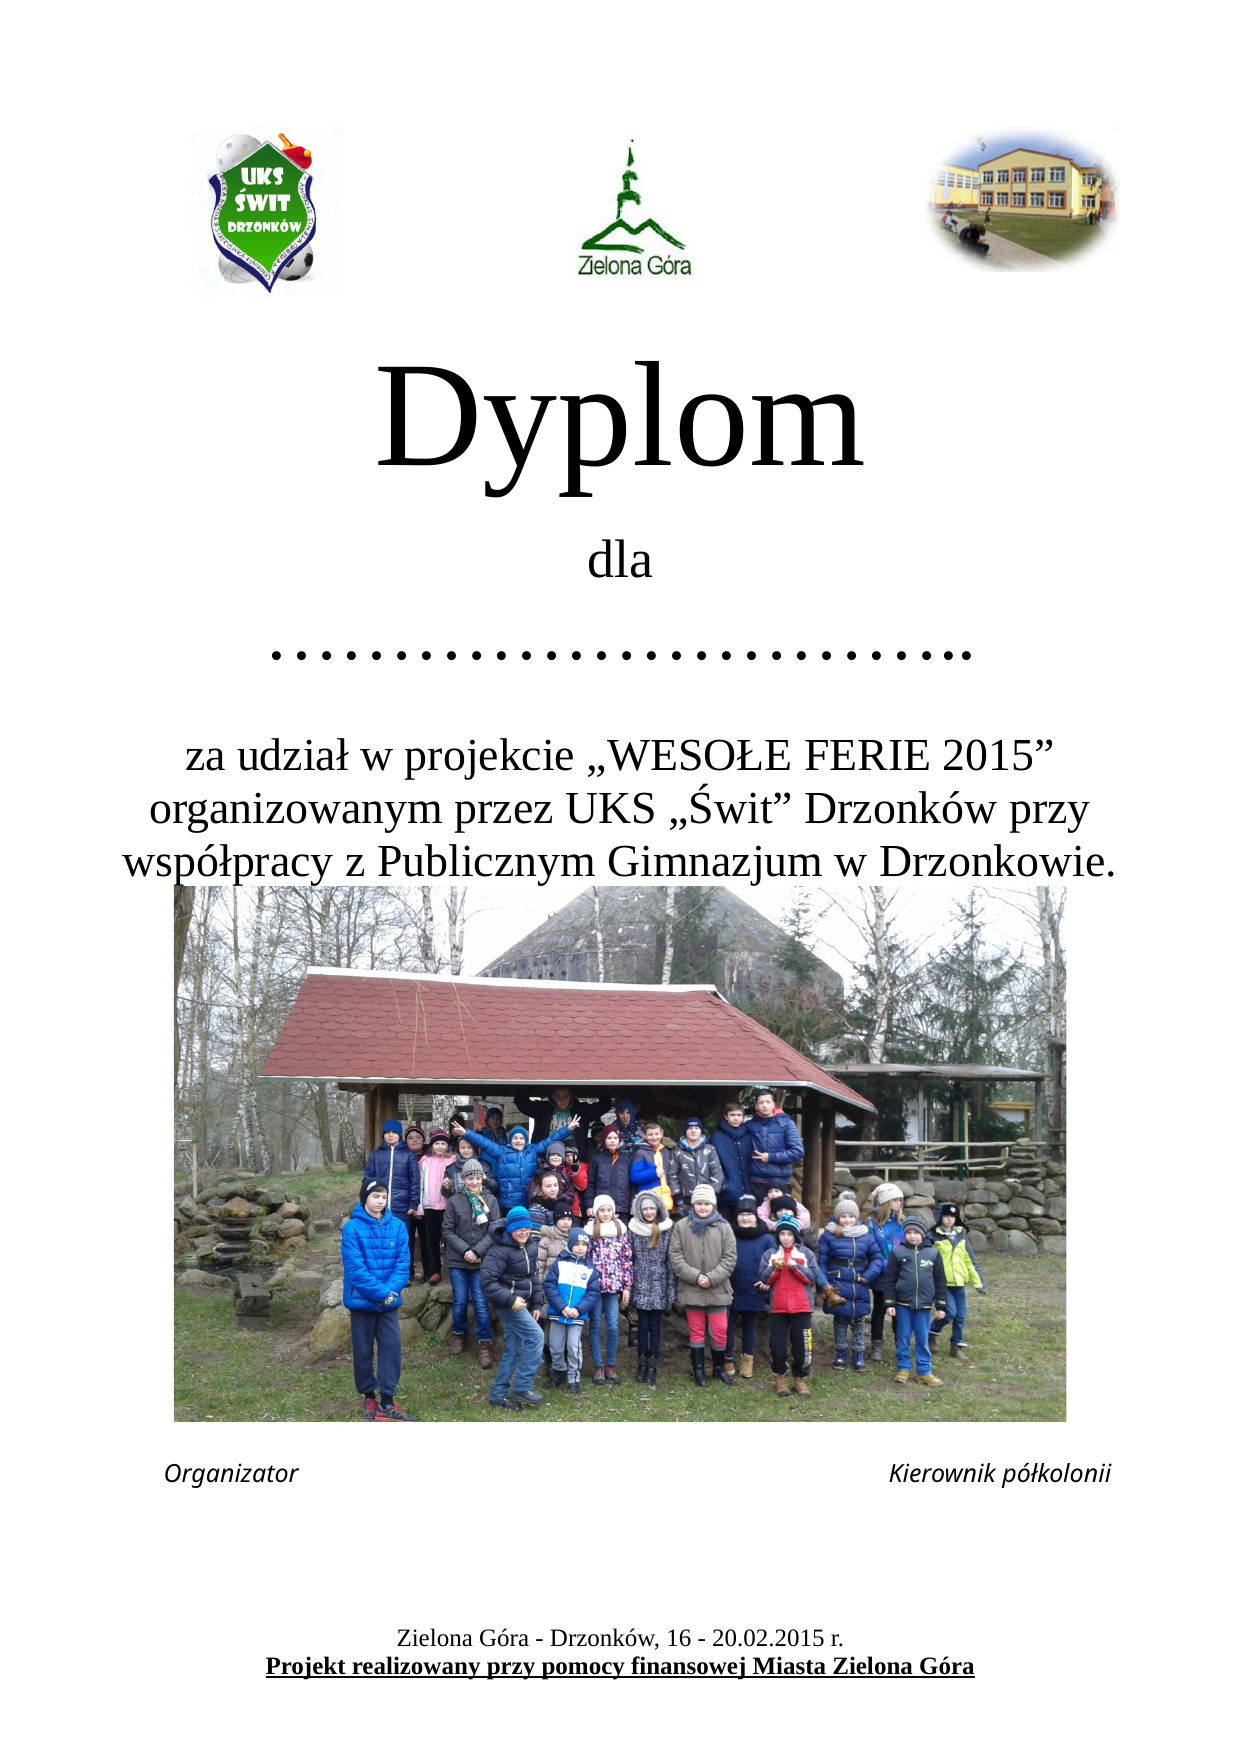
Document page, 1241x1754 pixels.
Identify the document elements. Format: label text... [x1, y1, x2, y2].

text za udział w projekcie „WESOŁE FERIE 2015” organizowanym przez UKS „Świt” Drzonków przy współpracy z Publicznym Gimnazjum w Drzonkowie. [118, 728, 1122, 886]
text dla [118, 527, 1122, 589]
text Dyplom [118, 325, 1122, 498]
text ……………………….. [118, 589, 1122, 675]
text Organizator Kierownik półkolonii [118, 1455, 1122, 1489]
